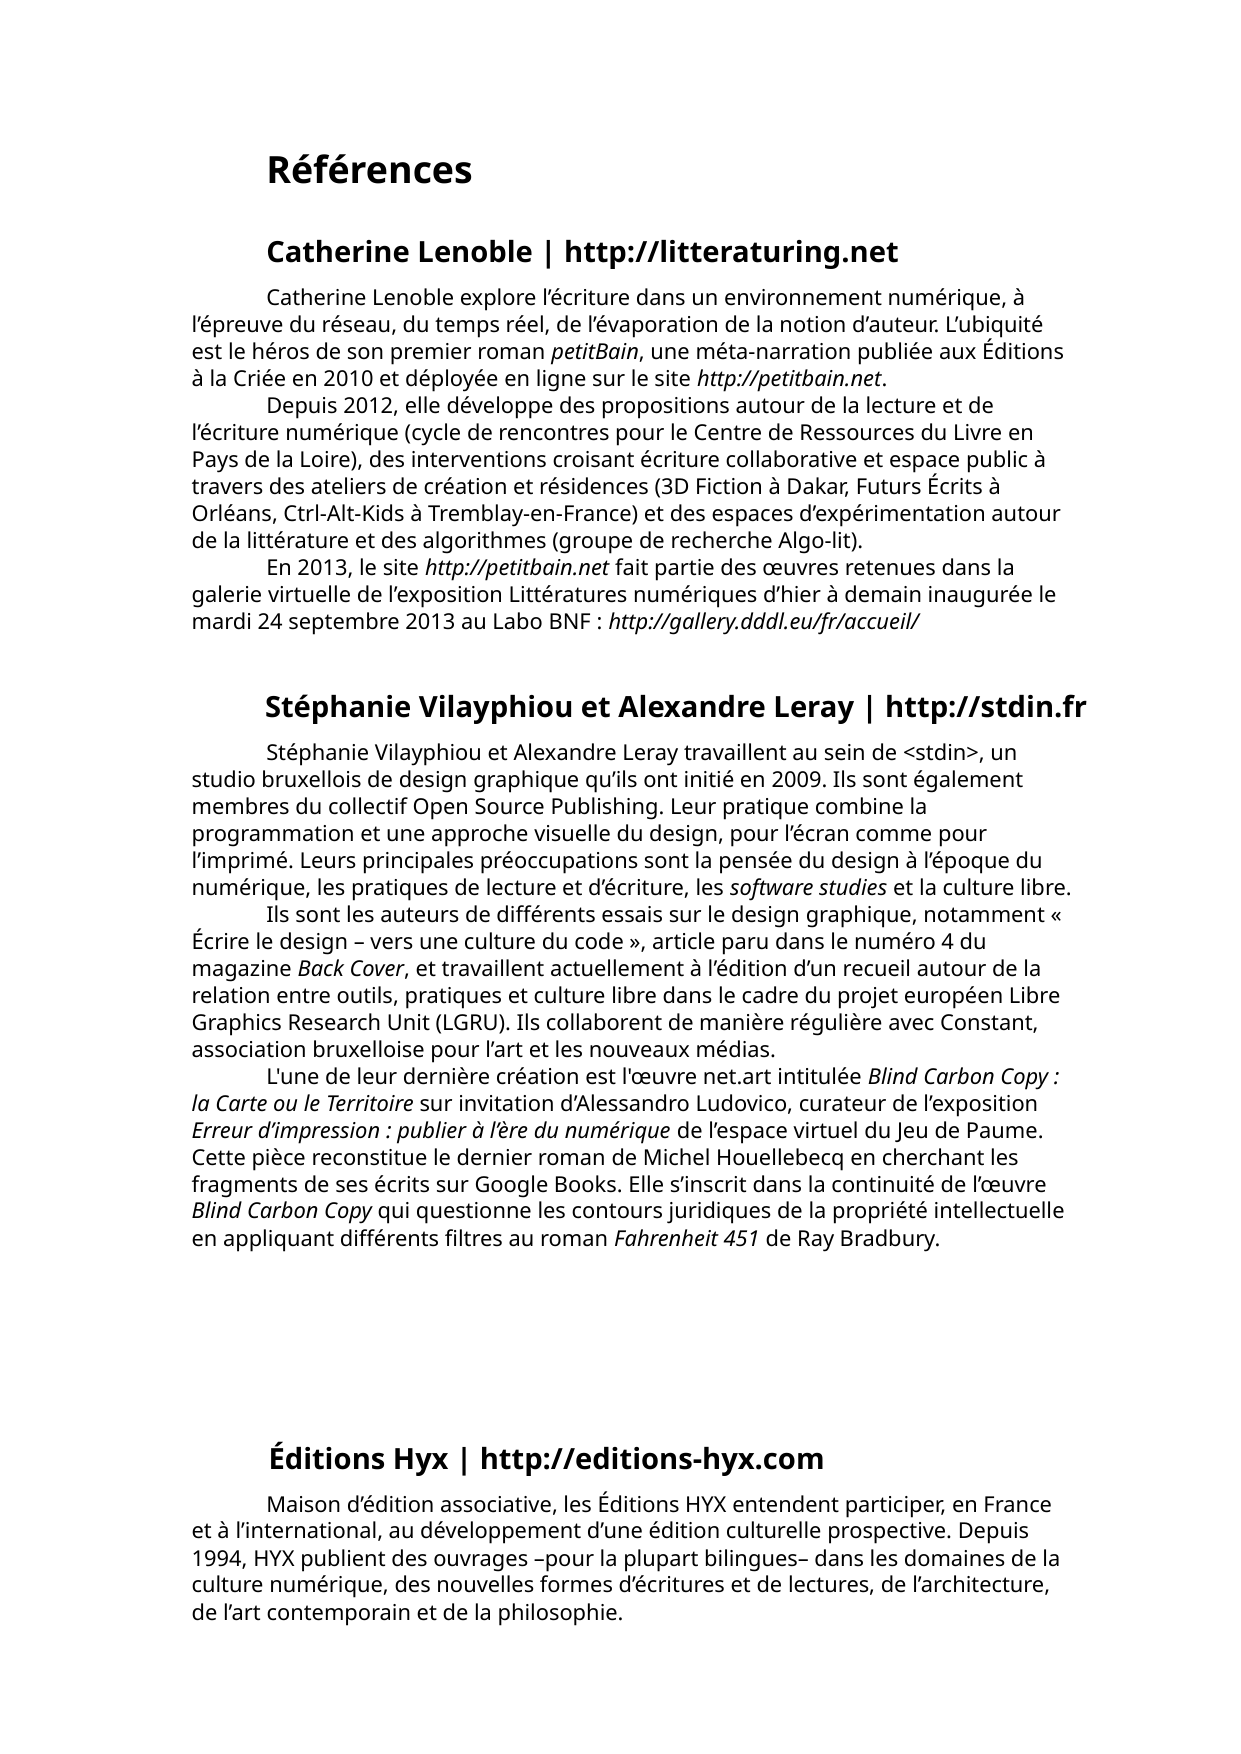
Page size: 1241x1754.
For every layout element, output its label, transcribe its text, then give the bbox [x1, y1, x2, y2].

subtitle Éditions Hyx | http://editions-hyx.com [268, 1438, 1122, 1478]
text Ils sont les auteurs de différents essais sur le design graphique, notamment « Écrire le design – vers une culture du code », article paru dans le numéro 4 du magazine Back Cover, et travaillent actuellement à l’édition d’un recueil autour de la relation entre outils, pratiques et culture libre dans le cadre du projet européen Libre Graphics Research Unit (LGRU). Ils collaborent de manière régulière avec Constant, association bruxelloise pour l’art et les nouveaux médias. [191, 901, 1075, 1062]
subtitle Stéphanie Vilayphiou et Alexandre Leray | http://stdin.fr [265, 687, 1122, 726]
text Stéphanie Vilayphiou et Alexandre Leray travaillent au sein de <stdin>, un studio bruxellois de design graphique qu’ils ont initié en 2009. Ils sont également membres du collectif Open Source Publishing. Leur pratique combine la programmation et une approche visuelle du design, pour l’écran comme pour l’imprimé. Leurs principales préoccupations sont la pensée du design à l’époque du numérique, les pratiques de lecture et d’écriture, les software studies et la culture libre. [191, 739, 1075, 901]
text En 2013, le site http://petitbain.net fait partie des œuvres retenues dans la galerie virtuelle de l’exposition Littératures numériques d’hier à demain inaugurée le mardi 24 septembre 2013 au Labo BNF : http://gallery.dddl.eu/fr/accueil/ [191, 554, 1075, 634]
text Maison d’édition associative, les Éditions HYX entendent participer, en France et à l’international, au développement d’une édition culturelle prospective. Depuis 1994, HYX publient des ouvrages –pour la plupart bilingues– dans les domaines de la culture numérique, des nouvelles formes d’écritures et de lectures, de l’architecture, de l’art contemporain et de la philosophie. [191, 1490, 1075, 1625]
text Catherine Lenoble explore l’écriture dans un environnement numérique, à l’épreuve du réseau, du temps réel, de l’évaporation de la notion d’auteur. L’ubiquité est le héros de son premier roman petitBain, une méta-narration publiée aux Éditions à la Criée en 2010 et déployée en ligne sur le site http://petitbain.net. [191, 284, 1075, 392]
text L'une de leur dernière création est l'œuvre net.art intitulée Blind Carbon Copy : la Carte ou le Territoire sur invitation d’Alessandro Ludovico, curateur de l’exposition Erreur d’impression : publier à l’ère du numérique de l’espace virtuel du Jeu de Paume. Cette pièce reconstitue le dernier roman de Michel Houellebecq en cherchant les fragments de ses écrits sur Google Books. Elle s’inscrit dans la continuité de l’œuvre Blind Carbon Copy qui questionne les contours juridiques de la propriété intellectuelle en appliquant différents filtres au roman Fahrenheit 451 de Ray Bradbury. [191, 1062, 1075, 1251]
subtitle Catherine Lenoble | http://litteraturing.net [266, 232, 1122, 271]
subtitle Références [266, 143, 1122, 194]
text Depuis 2012, elle développe des propositions autour de la lecture et de l’écriture numérique (cycle de rencontres pour le Centre de Ressources du Livre en Pays de la Loire), des interventions croisant écriture collaborative et espace public à travers des ateliers de création et résidences (3D Fiction à Dakar, Futurs Écrits à Orléans, Ctrl-Alt-Kids à Tremblay-en-France) et des espaces d’expérimentation autour de la littérature et des algorithmes (groupe de recherche Algo-lit). [191, 392, 1075, 554]
